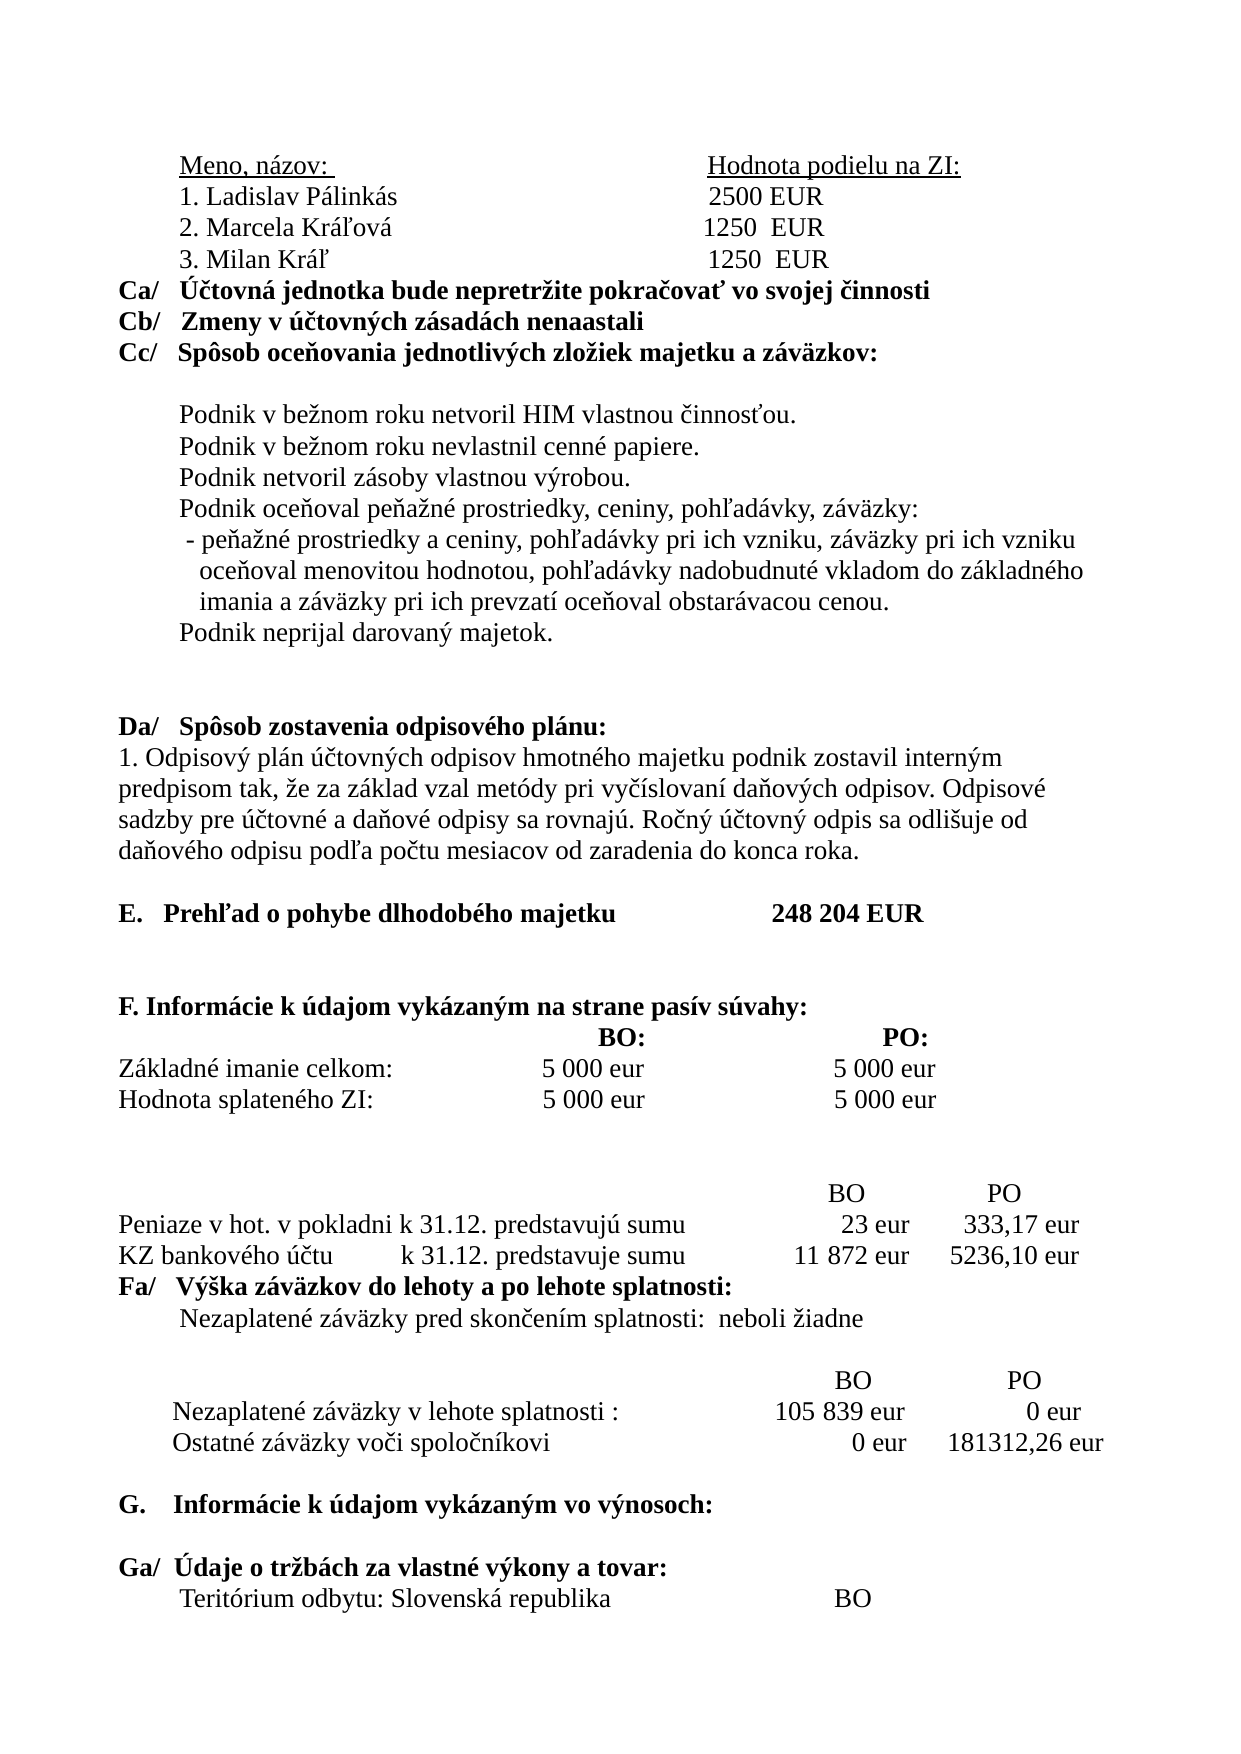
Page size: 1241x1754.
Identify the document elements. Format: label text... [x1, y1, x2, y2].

text Peniaze v hot. v pokladni k 31.12. predstavujú sumu 23 eur 333,17 eur [118, 1208, 1122, 1239]
text 2. Marcela Kráľová 1250 EUR [118, 212, 1122, 243]
text Podnik neprijal darovaný majetok. [118, 616, 1122, 648]
text Podnik v bežnom roku netvoril HIM vlastnou činnosťou. [118, 398, 1122, 429]
text Cc/ Spôsob oceňovania jednotlivých zložiek majetku a záväzkov: [118, 336, 1122, 367]
text Základné imanie celkom: 5 000 eur 5 000 eur [118, 1052, 1122, 1084]
text - peňažné prostriedky a ceniny, pohľadávky pri ich vzniku, záväzky pri ich vzniku [118, 523, 1122, 554]
text BO PO [118, 1177, 1122, 1208]
text 3. Milan Kráľ 1250 EUR [118, 243, 1122, 274]
text Teritórium odbytu: Slovenská republika BO [118, 1582, 1122, 1613]
text Ca/ Účtovná jednotka bude nepretržite pokračovať vo svojej činnosti [118, 274, 1122, 305]
text Hodnota splateného ZI: 5 000 eur 5 000 eur [118, 1084, 1122, 1115]
text 1. Ladislav Pálinkás 2500 EUR [118, 180, 1122, 212]
text Da/ Spôsob zostavenia odpisového plánu: [118, 710, 1122, 741]
text Fa/ Výška záväzkov do lehoty a po lehote splatnosti: [118, 1271, 1122, 1302]
text imania a záväzky pri ich prevzatí oceňoval obstarávacou cenou. [118, 585, 1122, 616]
text Podnik netvoril zásoby vlastnou výrobou. [118, 461, 1122, 492]
text KZ bankového účtu k 31.12. predstavuje sumu 11 872 eur 5236,10 eur [118, 1239, 1122, 1271]
text E. Prehľad o pohybe dlhodobého majetku 248 204 EUR [118, 897, 1122, 928]
text G. Informácie k údajom vykázaným vo výnosoch: [118, 1488, 1122, 1520]
text Ga/ Údaje o tržbách za vlastné výkony a tovar: [118, 1551, 1122, 1582]
text predpisom tak, že za základ vzal metódy pri vyčíslovaní daňových odpisov. Odpisové sadzby pre účtovné a daňové odpisy sa rovnajú. Ročný účtovný odpis sa odlišuje od daňového odpisu podľa počtu mesiacov od zaradenia do konca roka. [118, 772, 1122, 866]
text BO PO [118, 1364, 1122, 1395]
text Cb/ Zmeny v účtovných zásadách nenaastali [118, 305, 1122, 336]
text Nezaplatené záväzky v lehote splatnosti : 105 839 eur 0 eur [118, 1395, 1122, 1426]
text Nezaplatené záväzky pred skončením splatnosti: neboli žiadne [118, 1302, 1122, 1333]
text Podnik v bežnom roku nevlastnil cenné papiere. [118, 429, 1122, 461]
text F. Informácie k údajom vykázaným na strane pasív súvahy: [118, 990, 1122, 1021]
text Ostatné záväzky voči spoločníkovi 0 eur 181312,26 eur [118, 1426, 1122, 1457]
text 1. Odpisový plán účtovných odpisov hmotného majetku podnik zostavil interným [118, 741, 1122, 772]
text Podnik oceňoval peňažné prostriedky, ceniny, pohľadávky, záväzky: [118, 492, 1122, 523]
text oceňoval menovitou hodnotou, pohľadávky nadobudnuté vkladom do základného [118, 554, 1122, 585]
text BO: PO: [118, 1021, 1122, 1052]
text Meno, názov: Hodnota podielu na ZI: [118, 149, 1122, 180]
